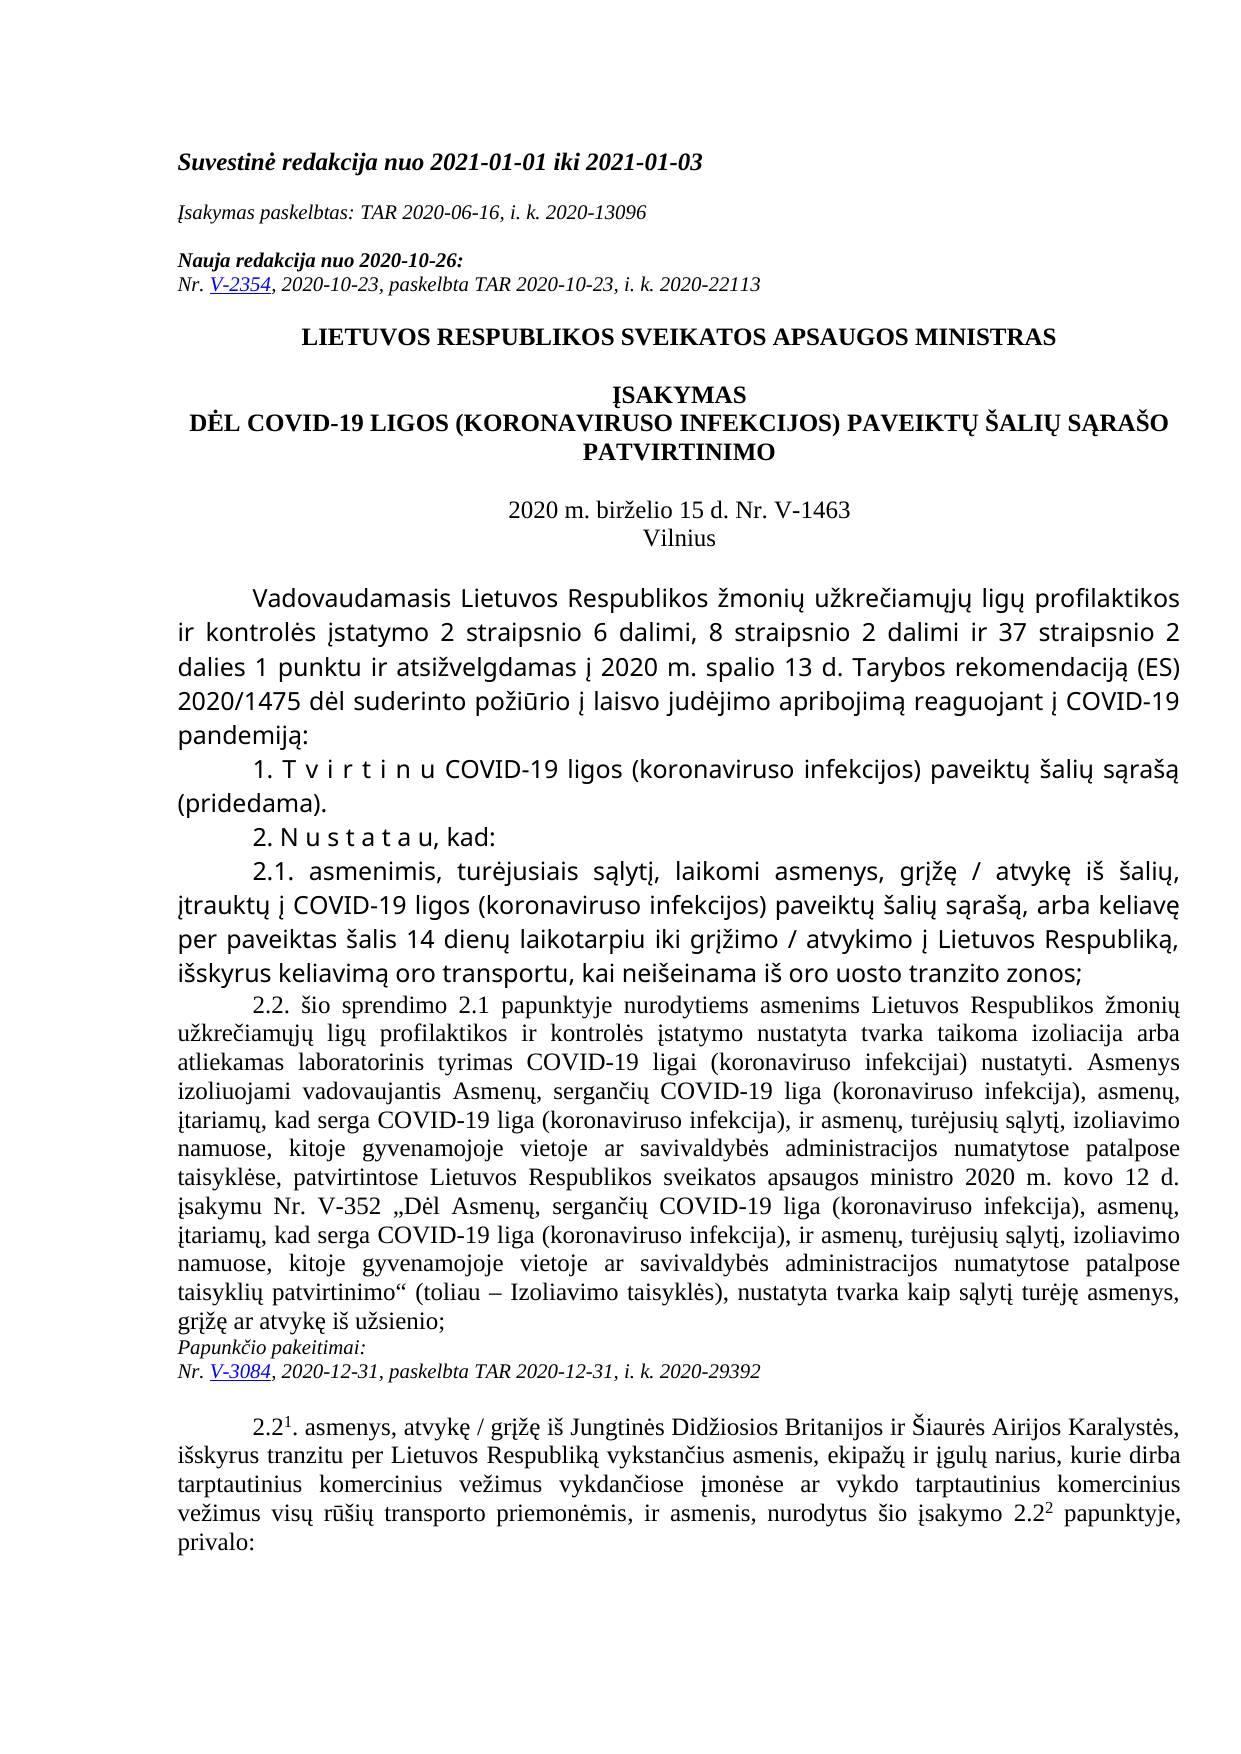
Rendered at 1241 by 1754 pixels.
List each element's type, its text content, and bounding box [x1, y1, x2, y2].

text ĮSAKYMAS [177, 380, 1181, 408]
text 2020 m. birželio 15 d. Nr. V-1463 Vilnius [177, 495, 1181, 552]
text Įsakymas paskelbtas: TAR 2020-06-16, i. k. 2020-13096 [177, 200, 1181, 224]
text 2.2. šio sprendimo 2.1 papunktyje nurodytiems asmenims Lietuvos Respublikos žmonių užkrečiamųjų ligų profilaktikos ir kontrolės įstatymo nustatyta tvarka taikoma izoliacija arba atliekamas laboratorinis tyrimas COVID-19 ligai (koronaviruso infekcijai) nustatyti. Asmenys izoliuojami vadovaujantis Asmenų, sergančių COVID-19 liga (koronaviruso infekcija), asmenų, įtariamų, kad serga COVID-19 liga (koronaviruso infekcija), ir asmenų, turėjusių sąlytį, izoliavimo namuose, kitoje gyvenamojoje vietoje ar savivaldybės administracijos numatytose patalpose taisyklėse, patvirtintose Lietuvos Respublikos sveikatos apsaugos ministro 2020 m. kovo 12 d. įsakymu Nr. V-352 „Dėl Asmenų, sergančių COVID-19 liga (koronaviruso infekcija), asmenų, įtariamų, kad serga COVID-19 liga (koronaviruso infekcija), ir asmenų, turėjusių sąlytį, izoliavimo namuose, kitoje gyvenamojoje vietoje ar savivaldybės administracijos numatytose patalpose taisyklių patvirtinimo“ (toliau – Izoliavimo taisyklės), nustatyta tvarka kaip sąlytį turėję asmenys, grįžę ar atvykę iš užsienio; [177, 990, 1181, 1335]
text 2.1. asmenimis, turėjusiais sąlytį, laikomi asmenys, grįžę / atvykę iš šalių, įtrauktų į COVID-19 ligos (koronaviruso infekcijos) paveiktų šalių sąrašą, arba keliavę per paveiktas šalis 14 dienų laikotarpiu iki grįžimo / atvykimo į Lietuvos Respubliką, išskyrus keliavimą oro transportu, kai neišeinama iš oro uosto tranzito zonos; [177, 853, 1181, 990]
text Vadovaudamasis Lietuvos Respublikos žmonių užkrečiamųjų ligų profilaktikos ir kontrolės įstatymo 2 straipsnio 6 dalimi, 8 straipsnio 2 dalimi ir 37 straipsnio 2 dalies 1 punktu ir atsižvelgdamas į 2020 m. spalio 13 d. Tarybos rekomendaciją (ES) 2020/1475 dėl suderinto požiūrio į laisvo judėjimo apribojimą reaguojant į COVID-19 pandemiją: [177, 581, 1181, 751]
text Papunkčio pakeitimai: [177, 1335, 1181, 1359]
text Nauja redakcija nuo 2020-10-26: [177, 248, 1181, 272]
text 1. T v i r t i n u COVID-19 ligos (koronaviruso infekcijos) paveiktų šalių sąrašą (pridedama). [177, 751, 1181, 819]
text Suvestinė redakcija nuo 2021-01-01 iki 2021-01-03 [177, 147, 1181, 176]
text Nr. V-2354, 2020-10-23, paskelbta TAR 2020-10-23, i. k. 2020-22113 [177, 272, 1181, 296]
text 2. N u s t a t a u, kad: [177, 819, 1181, 853]
text LIETUVOS RESPUBLIKOS SVEIKATOS APSAUGOS MINISTRAS [177, 322, 1181, 351]
text 2.21. asmenys, atvykę / grįžę iš Jungtinės Didžiosios Britanijos ir Šiaurės Airijos Karalystės, išskyrus tranzitu per Lietuvos Respubliką vykstančius asmenis, ekipažų ir įgulų narius, kurie dirba tarptautinius komercinius vežimus vykdančiose įmonėse ar vykdo tarptautinius komercinius vežimus visų rūšių transporto priemonėmis, ir asmenis, nurodytus šio įsakymo 2.22 papunktyje, privalo: [177, 1412, 1181, 1555]
text Nr. V-3084, 2020-12-31, paskelbta TAR 2020-12-31, i. k. 2020-29392 [177, 1359, 1181, 1383]
text Dėl COVID-19 ligos (koronaviruso infekcijos) paveiktų šalių sąrašo patvirtinimo [177, 408, 1181, 466]
